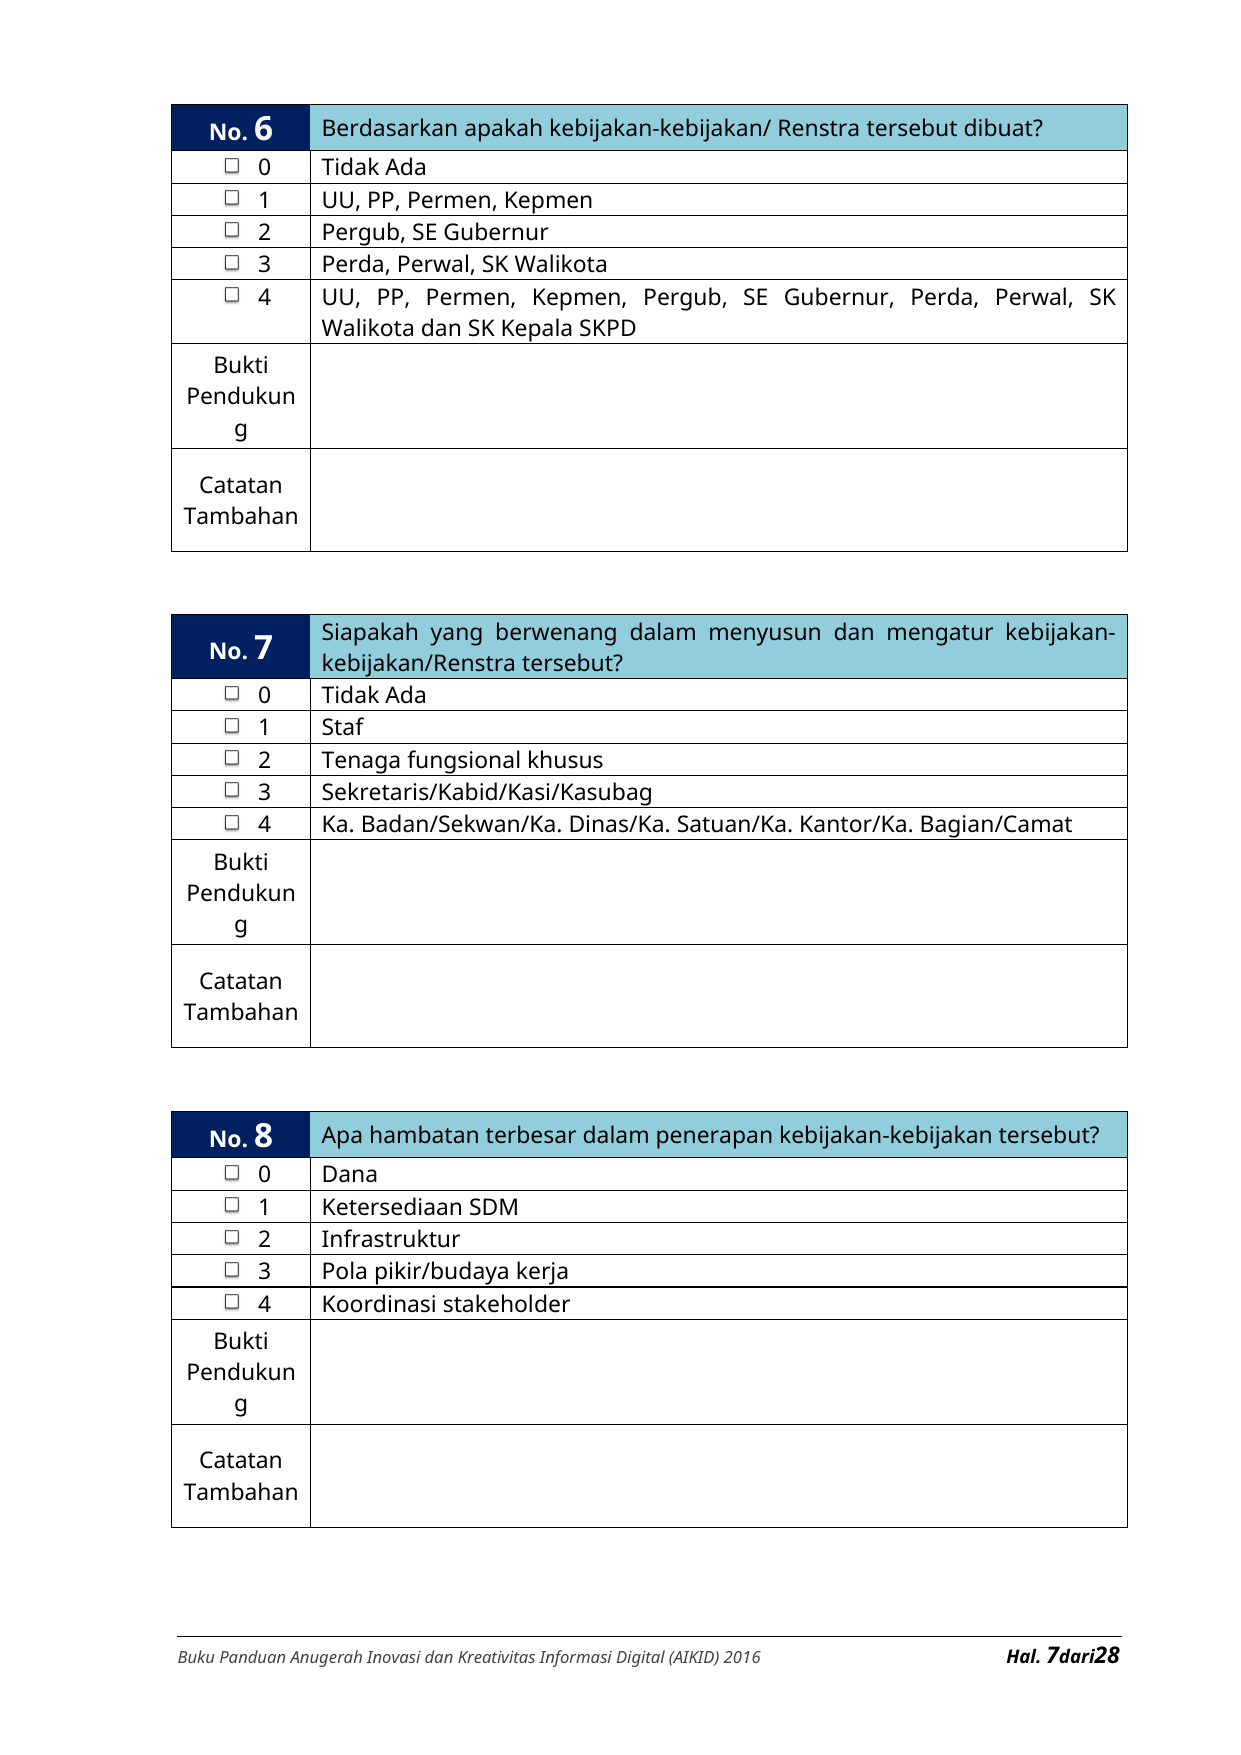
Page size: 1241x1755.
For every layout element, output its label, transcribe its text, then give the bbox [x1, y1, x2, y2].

table_cell Tidak Ada [311, 679, 1127, 710]
table_header No. 8 [172, 1112, 310, 1157]
table_header No. 7 [172, 615, 310, 678]
table_cell 1 [172, 1191, 310, 1222]
table_cell 4 [172, 280, 310, 343]
table_cell [311, 344, 1127, 448]
table_cell [311, 1320, 1127, 1423]
table_cell UU, PP, Permen, Kepmen, Pergub, SE Gubernur, Perda, Perwal, SK Walikota dan SK Kepala SKPD [311, 280, 1127, 343]
table_cell 4 [172, 1288, 310, 1319]
table_cell 3 [172, 248, 310, 279]
table_cell [311, 840, 1127, 944]
table_cell 3 [172, 1255, 310, 1286]
table_cell 0 [172, 679, 310, 710]
table_cell Tenaga fungsional khusus [311, 744, 1127, 775]
table_cell 3 [172, 776, 310, 807]
table_cell Sekretaris/Kabid/Kasi/Kasubag [311, 776, 1127, 807]
table_cell Infrastruktur [311, 1223, 1127, 1254]
table_cell Catatan Tambahan [172, 1425, 310, 1527]
table_cell Catatan Tambahan [172, 945, 310, 1047]
table_cell Ka. Badan/Sekwan/Ka. Dinas/Ka. Satuan/Ka. Kantor/Ka. Bagian/Camat [311, 808, 1127, 839]
table_cell Bukti Pendukung [172, 344, 310, 448]
table_cell [311, 1425, 1127, 1527]
table_cell 0 [172, 1158, 310, 1189]
table_cell 2 [172, 1223, 310, 1254]
table_header No. 6 [172, 105, 310, 150]
table_cell 4 [172, 808, 310, 839]
table_cell Catatan Tambahan [172, 449, 310, 551]
table_cell UU, PP, Permen, Kepmen [311, 184, 1127, 215]
table_cell Ketersediaan SDM [311, 1191, 1127, 1222]
table_cell 0 [172, 151, 310, 182]
table_cell Bukti Pendukung [172, 840, 310, 944]
table_cell Pola pikir/budaya kerja [311, 1255, 1127, 1286]
table_cell 1 [172, 711, 310, 742]
table_cell 2 [172, 216, 310, 247]
table_cell [311, 449, 1127, 551]
table_cell [311, 945, 1127, 1047]
table_cell 2 [172, 744, 310, 775]
table_header Siapakah yang berwenang dalam menyusun dan mengatur kebijakan-kebijakan/Renstra tersebut? [310, 615, 1127, 678]
table_header Berdasarkan apakah kebijakan-kebijakan/ Renstra tersebut dibuat? [310, 105, 1127, 150]
table_header Apa hambatan terbesar dalam penerapan kebijakan-kebijakan tersebut? [310, 1112, 1127, 1157]
table_cell Pergub, SE Gubernur [311, 216, 1127, 247]
table_cell 1 [172, 184, 310, 215]
table_cell Staf [311, 711, 1127, 742]
table_cell Dana [311, 1158, 1127, 1189]
table_cell Tidak Ada [311, 151, 1127, 182]
table_cell Koordinasi stakeholder [311, 1288, 1127, 1319]
table_cell Bukti Pendukung [172, 1320, 310, 1423]
table_cell Perda, Perwal, SK Walikota [311, 248, 1127, 279]
